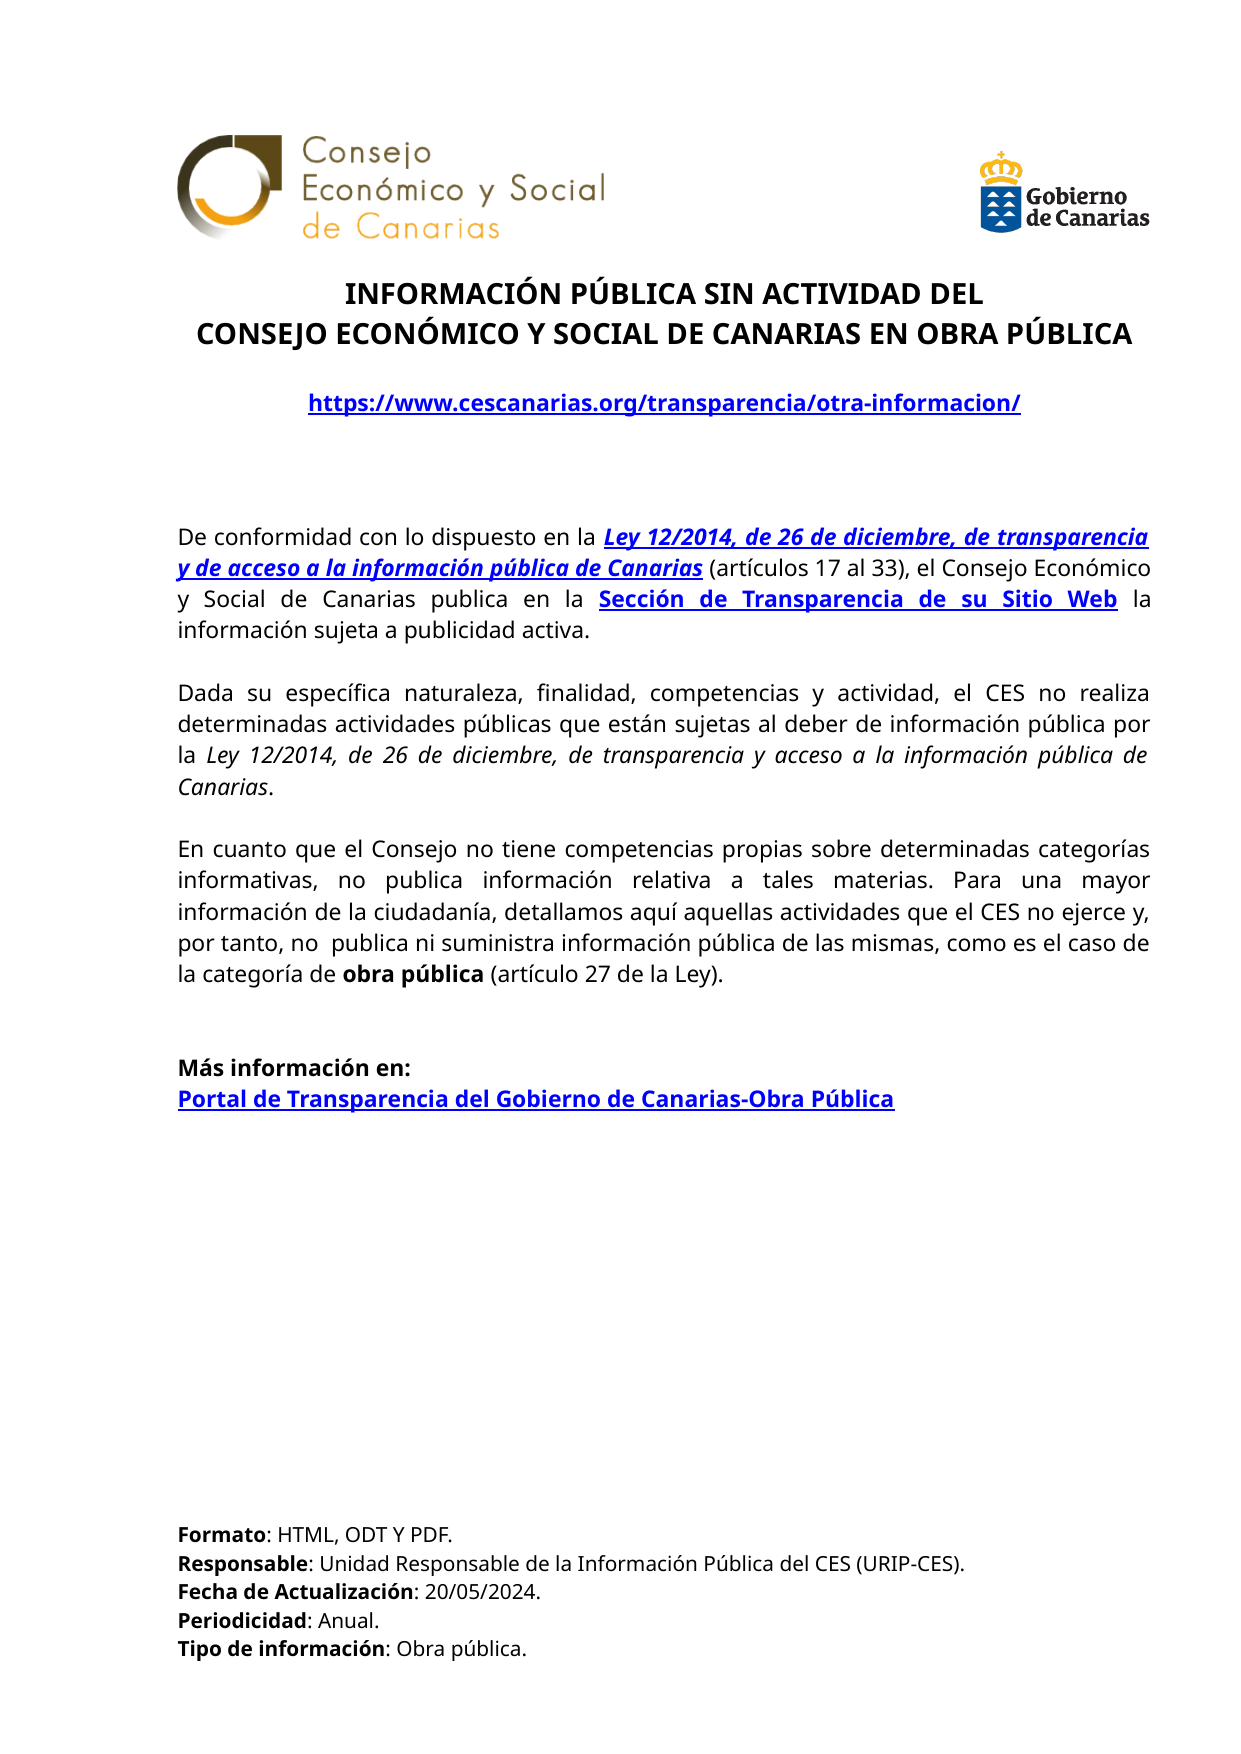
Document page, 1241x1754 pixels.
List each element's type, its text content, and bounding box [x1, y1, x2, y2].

picture [973, 144, 1152, 237]
text Más información en: [177, 1052, 1146, 1083]
text Dada su específica naturaleza, finalidad, competencias y actividad, el CES no realiza determinadas actividades públicas que están sujetas al deber de información pública por la Ley 12/2014, de 26 de diciembre, de transparencia y acceso a la información pública de Canarias. [177, 677, 1152, 802]
text Periodicidad: Anual. [177, 1606, 1152, 1634]
text En cuanto que el Consejo no tiene competencias propias sobre determinadas categorías informativas, no publica información relativa a tales materias. Para una mayor información de la ciudadanía, detallamos aquí aquellas actividades que el CES no ejerce y, por tanto, no publica ni suministra información pública de las mismas, como es el caso de la categoría de obra pública (artículo 27 de la Ley). [177, 833, 1152, 989]
text https://www.cescanarias.org/transparencia/otra-informacion/ [177, 387, 1152, 418]
text Formato: HTML, ODT Y PDF. [177, 1520, 1152, 1549]
text Fecha de Actualización: 20/05/2024. [177, 1577, 1152, 1606]
text Tipo de información: Obra pública. [177, 1634, 1152, 1663]
text CONSEJO ECONÓMICO Y SOCIAL DE CANARIAS EN OBRA PÚBLICA [177, 313, 1152, 353]
picture [177, 135, 604, 241]
text INFORMACIÓN PÚBLICA SIN ACTIVIDAD DEL [177, 273, 1152, 313]
text Responsable: Unidad Responsable de la Información Pública del CES (URIP-CES). [177, 1549, 1152, 1577]
text Portal de Transparencia del Gobierno de Canarias-Obra Pública [177, 1083, 1152, 1114]
text De conformidad con lo dispuesto en la Ley 12/2014, de 26 de diciembre, de transparencia y de acceso a la información pública de Canarias (artículos 17 al 33), el Consejo Económico y Social de Canarias publica en la Sección de Transparencia de su Sitio Web la información sujeta a publicidad activa. [177, 520, 1152, 645]
